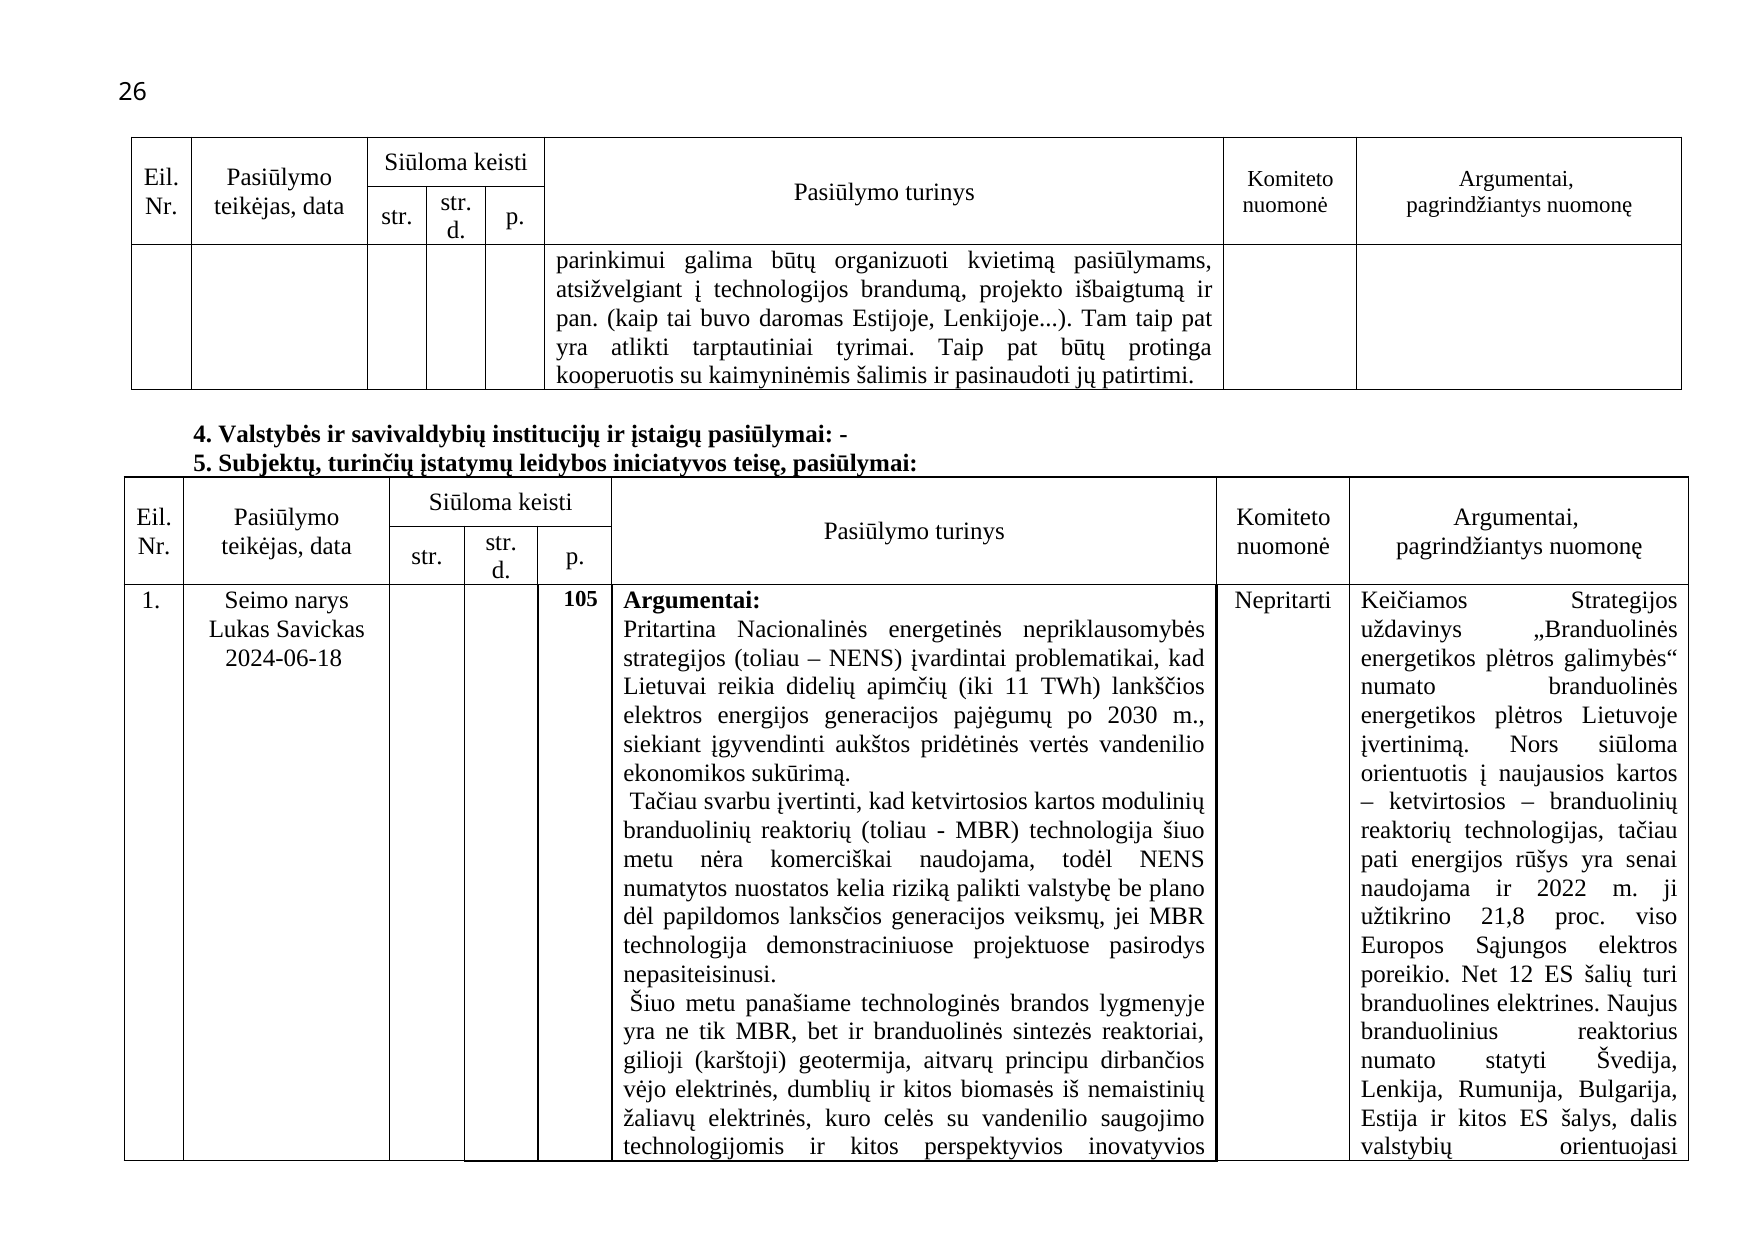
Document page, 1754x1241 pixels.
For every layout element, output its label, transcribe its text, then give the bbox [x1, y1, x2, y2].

table_header Siūloma keisti [390, 478, 611, 526]
table_header Eil. Nr. [125, 478, 183, 584]
table_header Pasiūlymo turinys [612, 478, 1216, 584]
table_header Pasiūlymo turinys [545, 138, 1223, 244]
table_cell [486, 245, 544, 389]
table_header Komiteto nuomonė [1224, 138, 1356, 244]
table_cell parinkimui galima būtų organizuoti kvietimą pasiūlymams, atsižvelgiant į technologijos brandumą, projekto išbaigtumą ir pan. (kaip tai buvo daromas Estijoje, Lenkijoje...). Tam taip pat yra atlikti tarptautiniai tyrimai. Taip pat būtų protinga kooperuotis su kaimyninėmis šalimis ir pasinaudoti jų patirtimi. [545, 245, 1223, 389]
table_header Eil. Nr. [132, 138, 191, 244]
table_cell 1. [125, 585, 183, 1160]
subtitle 5. Subjektų, turinčių įstatymų leidybos iniciatyvos teisę, pasiūlymai: [118, 448, 1695, 476]
table_header Komiteto nuomonė [1217, 478, 1349, 584]
table_cell [1224, 245, 1356, 389]
table_header Argumentai, pagrindžiantys nuomonę [1350, 478, 1688, 584]
table_cell str. [368, 187, 426, 244]
table_cell [1357, 245, 1681, 389]
table_header Pasiūlymo teikėjas, data [192, 138, 367, 244]
table_cell str. d. [465, 527, 537, 584]
table_cell Nepritarti [1218, 585, 1349, 1160]
subtitle 4. Valstybės ir savivaldybių institucijų ir įstaigų pasiūlymai: - [118, 419, 1695, 448]
table_cell p. [538, 527, 611, 584]
table_cell [465, 585, 537, 1160]
table_cell 105 [539, 585, 611, 1160]
table_header Siūloma keisti [368, 138, 544, 186]
table_cell [132, 245, 191, 389]
table_cell str. d. [427, 187, 485, 244]
table_cell [427, 245, 485, 389]
table_cell [192, 245, 367, 389]
table_cell Seimo narys Lukas Savickas 2024-06-18 [184, 585, 389, 1160]
table_cell Argumentai: Pritartina Nacionalinės energetinės nepriklausomybės strategijos (toliau – NENS) įvardintai problematikai, kad Lietuvai reikia didelių apimčių (iki 11 TWh) lankščios elektros energijos generacijos pajėgumų po 2030 m., siekiant įgyvendinti aukštos pridėtinės vertės vandenilio ekonomikos sukūrimą. Tačiau svarbu įvertinti, kad ketvirtosios kartos modulinių branduolinių reaktorių (toliau - MBR) technologija šiuo metu nėra komerciškai naudojama, todėl NENS numatytos nuostatos kelia riziką palikti valstybę be plano dėl papildomos lanksčios generacijos veiksmų, jei MBR technologija demonstraciniuose projektuose pasirodys nepasiteisinusi. Šiuo metu panašiame technologinės brandos lygmenyje yra ne tik MBR, bet ir branduolinės sintezės reaktoriai, gilioji (karštoji) geotermija, aitvarų principu dirbančios vėjo elektrinės, dumblių ir kitos biomasės iš nemaistinių žaliavų elektrinės, kuro celės su vandenilio saugojimo technologijomis ir kitos perspektyvios inovatyvios [613, 585, 1215, 1160]
table_cell Keičiamos Strategijos uždavinys „Branduolinės energetikos plėtros galimybės“ numato branduolinės energetikos plėtros Lietuvoje įvertinimą. Nors siūloma orientuotis į naujausios kartos – ketvirtosios – branduolinių reaktorių technologijas, tačiau pati energijos rūšys yra senai naudojama ir 2022 m. ji užtikrino 21,8 proc. viso Europos Sąjungos elektros poreikio. Net 12 ES šalių turi branduolines elektrines. Naujus branduolinius reaktorius numato statyti Švedija, Lenkija, Rumunija, Bulgarija, Estija ir kitos ES šalys, dalis valstybių orientuojasi [1350, 585, 1688, 1160]
table_cell p. [486, 187, 544, 244]
table_header Pasiūlymo teikėjas, data [184, 478, 389, 584]
table_cell str. [390, 527, 464, 584]
table_cell [368, 245, 426, 389]
table_cell [390, 585, 464, 1160]
table_header Argumentai, pagrindžiantys nuomonę [1357, 138, 1681, 244]
